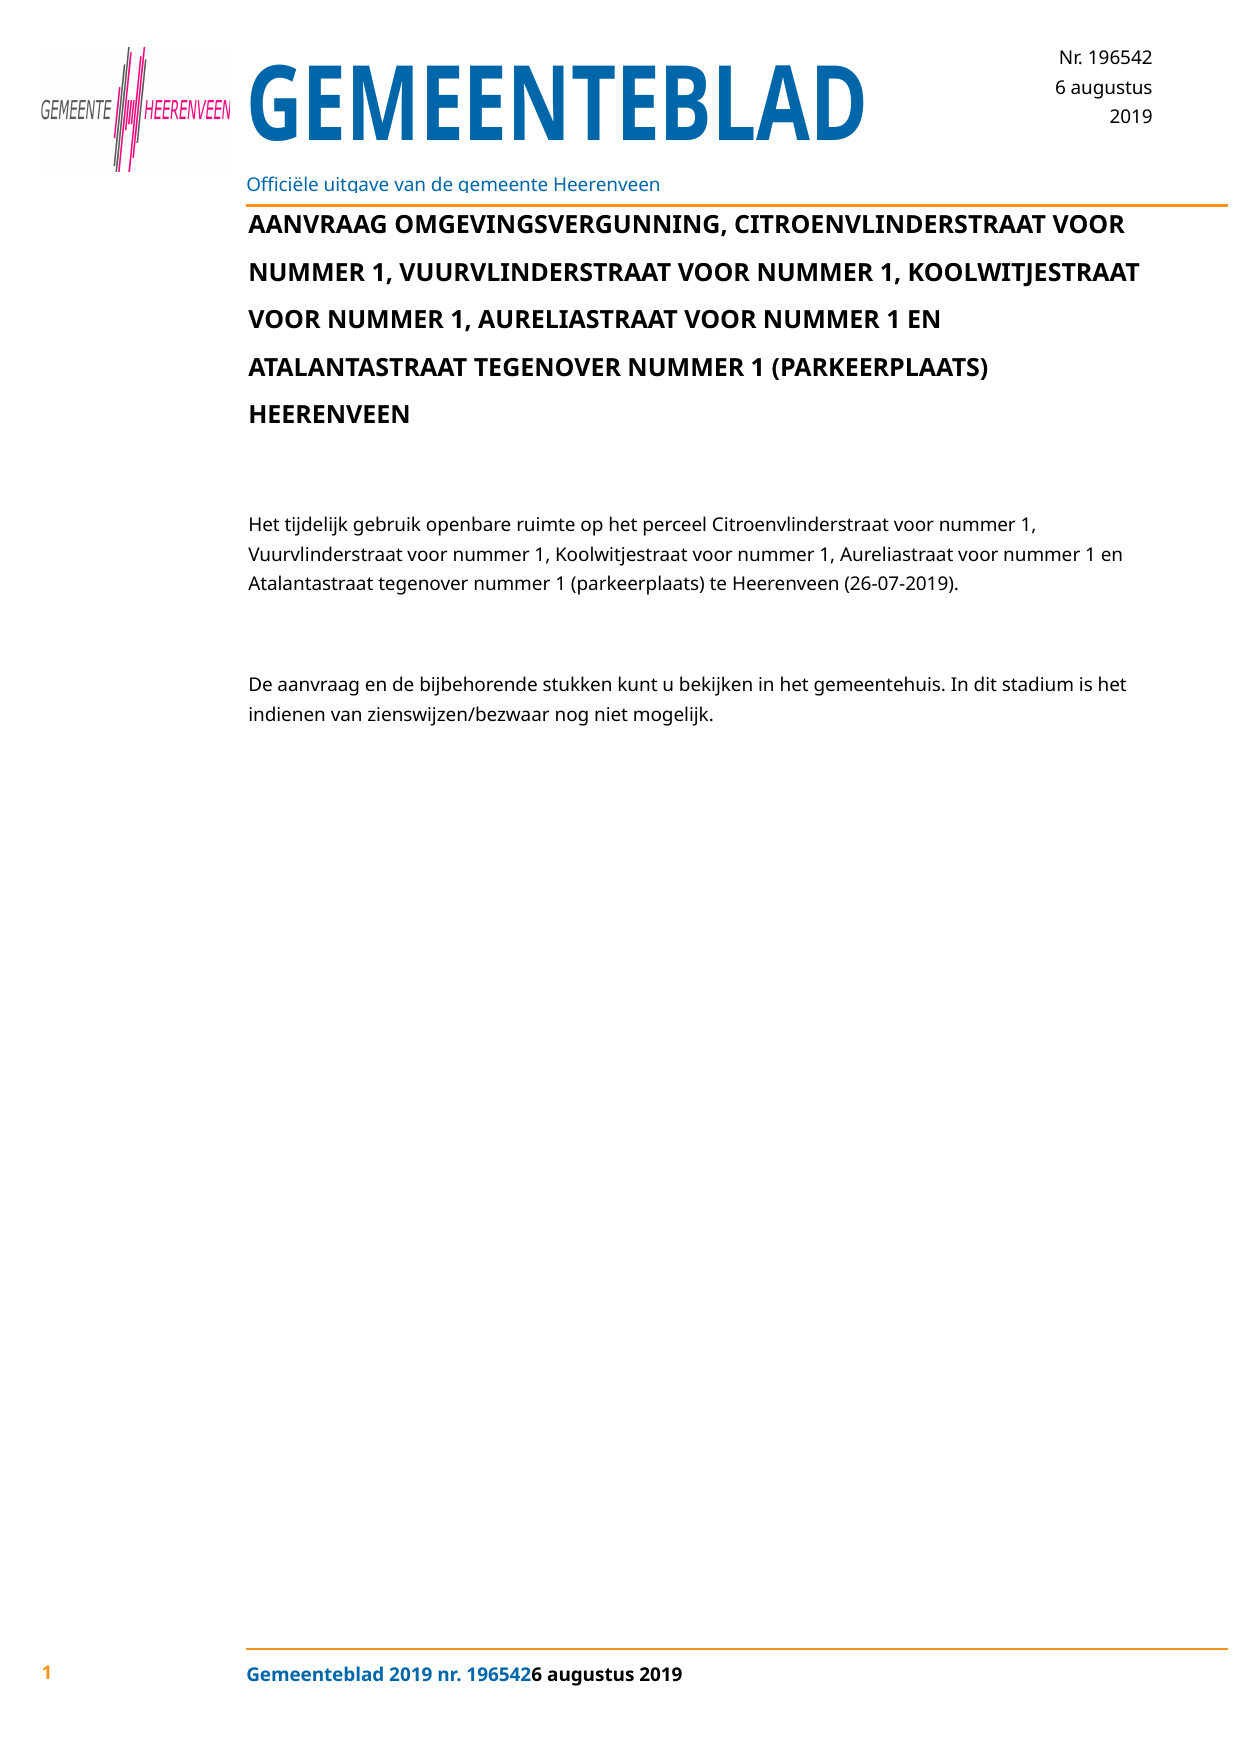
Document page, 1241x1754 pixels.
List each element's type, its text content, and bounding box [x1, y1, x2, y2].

picture [41, 47, 231, 172]
text De aanvraag en de bijbehorende stukken kunt u bekijken in het gemeentehuis. In dit stadium is het indienen van zienswijzen/bezwaar nog niet mogelijk. [248, 671, 1152, 726]
text AANVRAAG OMGEVINGSVERGUNNING, CITROENVLINDERSTRAAT VOOR NUMMER 1, VUURVLINDERSTRAAT VOOR NUMMER 1, KOOLWITJESTRAAT VOOR NUMMER 1, AURELIASTRAAT VOOR NUMMER 1 EN ATALANTASTRAAT TEGENOVER NUMMER 1 (PARKEERPLAATS) HEERENVEEN [248, 207, 1152, 431]
text Het tijdelijk gebruik openbare ruimte op het perceel Citroenvlinderstraat voor nummer 1, Vuurvlinderstraat voor nummer 1, Koolwitjestraat voor nummer 1, Aureliastraat voor nummer 1 en Atalantastraat tegenover nummer 1 (parkeerplaats) te Heerenveen (26-07-2019). [248, 511, 1152, 596]
